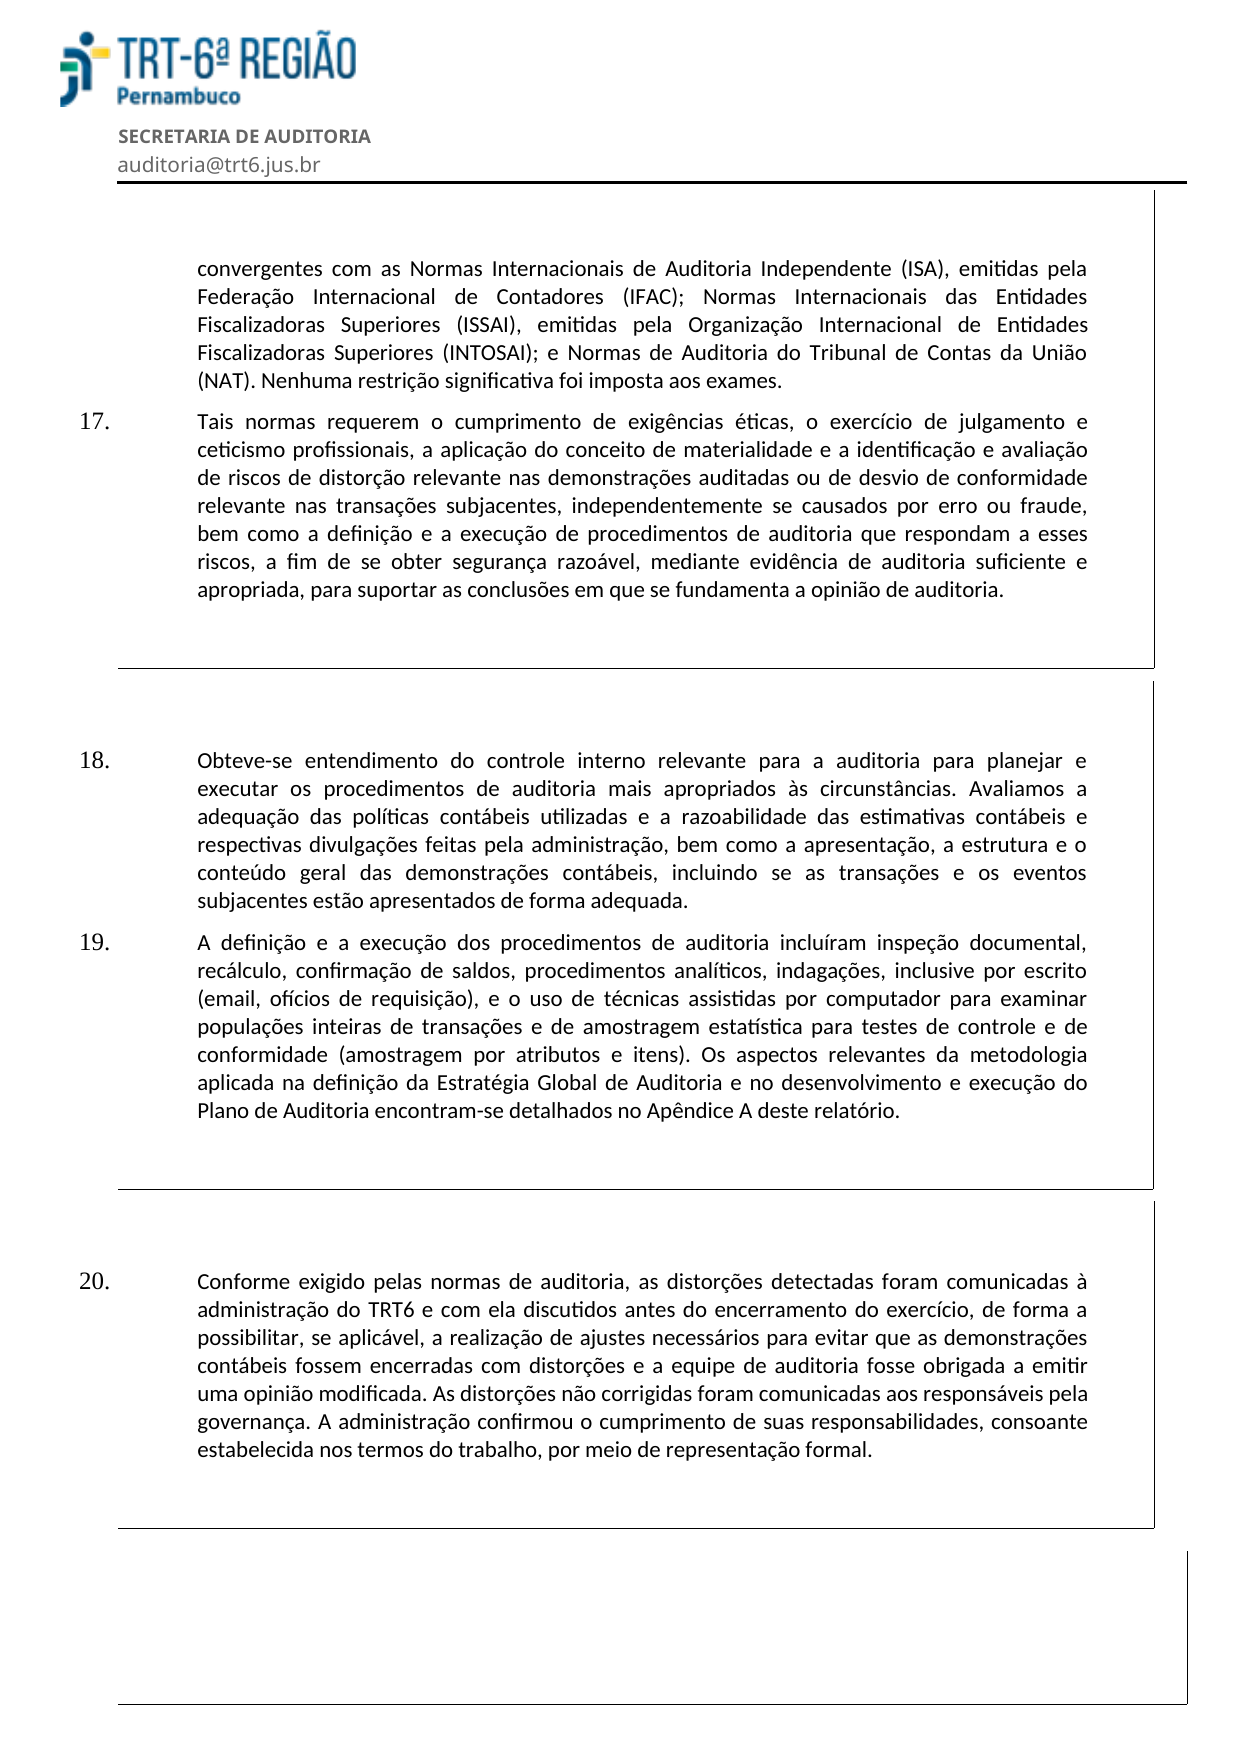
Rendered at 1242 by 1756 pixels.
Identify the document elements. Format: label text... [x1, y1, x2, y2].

list A definição e a execução dos procedimentos de auditoria incluíram inspeção documental, recálculo, confirmação de saldos, procedimentos analíticos, indagações, inclusive por escrito (email, ofícios de requisição), e o uso de técnicas assistidas por computador para examinar populações inteiras de transações e de amostragem estatística para testes de controle e de conformidade (amostragem por atributos e itens). Os aspectos relevantes da metodologia aplicada na definição da Estratégia Global de Auditoria e no desenvolvimento e execução do Plano de Auditoria encontram-se detalhados no Apêndice A deste relatório. [118, 862, 1153, 1189]
list A auditoria foi conduzida de acordo com as normas brasileiras e internacionais de auditoria aplicáveis ao setor público, consistentes nas Normas Brasileiras de Contabilidade Técnicas aplicadas à Auditoria (NBC TA), emitidas pelo Conselho Federal de Contabilidade (CFC) que são convergentes com as Normas Internacionais de Auditoria Independente (ISA), emitidas pela Federação Internacional de Contadores (IFAC); Normas Internacionais das Entidades Fiscalizadoras Superiores (ISSAI), emitidas pela Organização Internacional de Entidades Fiscalizadoras Superiores (INTOSAI); e Normas de Auditoria do Tribunal de Contas da União (NAT). Nenhuma restrição significativa foi imposta aos exames. [118, 189, 1154, 342]
list Conforme exigido pelas normas de auditoria, as distorções detectadas foram comunicadas à administração do TRT6 e com ela discutidos antes do encerramento do exercício, de forma a possibilitar, se aplicável, a realização de ajustes necessários para evitar que as demonstrações contábeis fossem encerradas com distorções e a equipe de auditoria fosse obrigada a emitir uma opinião modificada. As distorções não corrigidas foram comunicadas aos responsáveis pela governança. A administração confirmou o cumprimento de suas responsabilidades, consoante estabelecida nos termos do trabalho, por meio de representação formal. [118, 1201, 1154, 1528]
list Tais normas requerem o cumprimento de exigências éticas, o exercício de julgamento e ceticismo profissionais, a aplicação do conceito de materialidade e a identificação e avaliação de riscos de distorção relevante nas demonstrações auditadas ou de desvio de conformidade relevante nas transações subjacentes, independentemente se causados por erro ou fraude, bem como a definição e a execução de procedimentos de auditoria que respondam a esses riscos, a fim de se obter segurança razoável, mediante evidência de auditoria suficiente e apropriada, para suportar as conclusões em que se fundamenta a opinião de auditoria. [118, 342, 1154, 668]
list Obteve-se entendimento do controle interno relevante para a auditoria para planejar e executar os procedimentos de auditoria mais apropriados às circunstâncias. Avaliamos a adequação das políticas contábeis utilizadas e a razoabilidade das estimativas contábeis e respectivas divulgações feitas pela administração, bem como a apresentação, a estrutura e o conteúdo geral das demonstrações contábeis, incluindo se as transações e os eventos subjacentes estão apresentados de forma adequada. [118, 681, 1153, 862]
